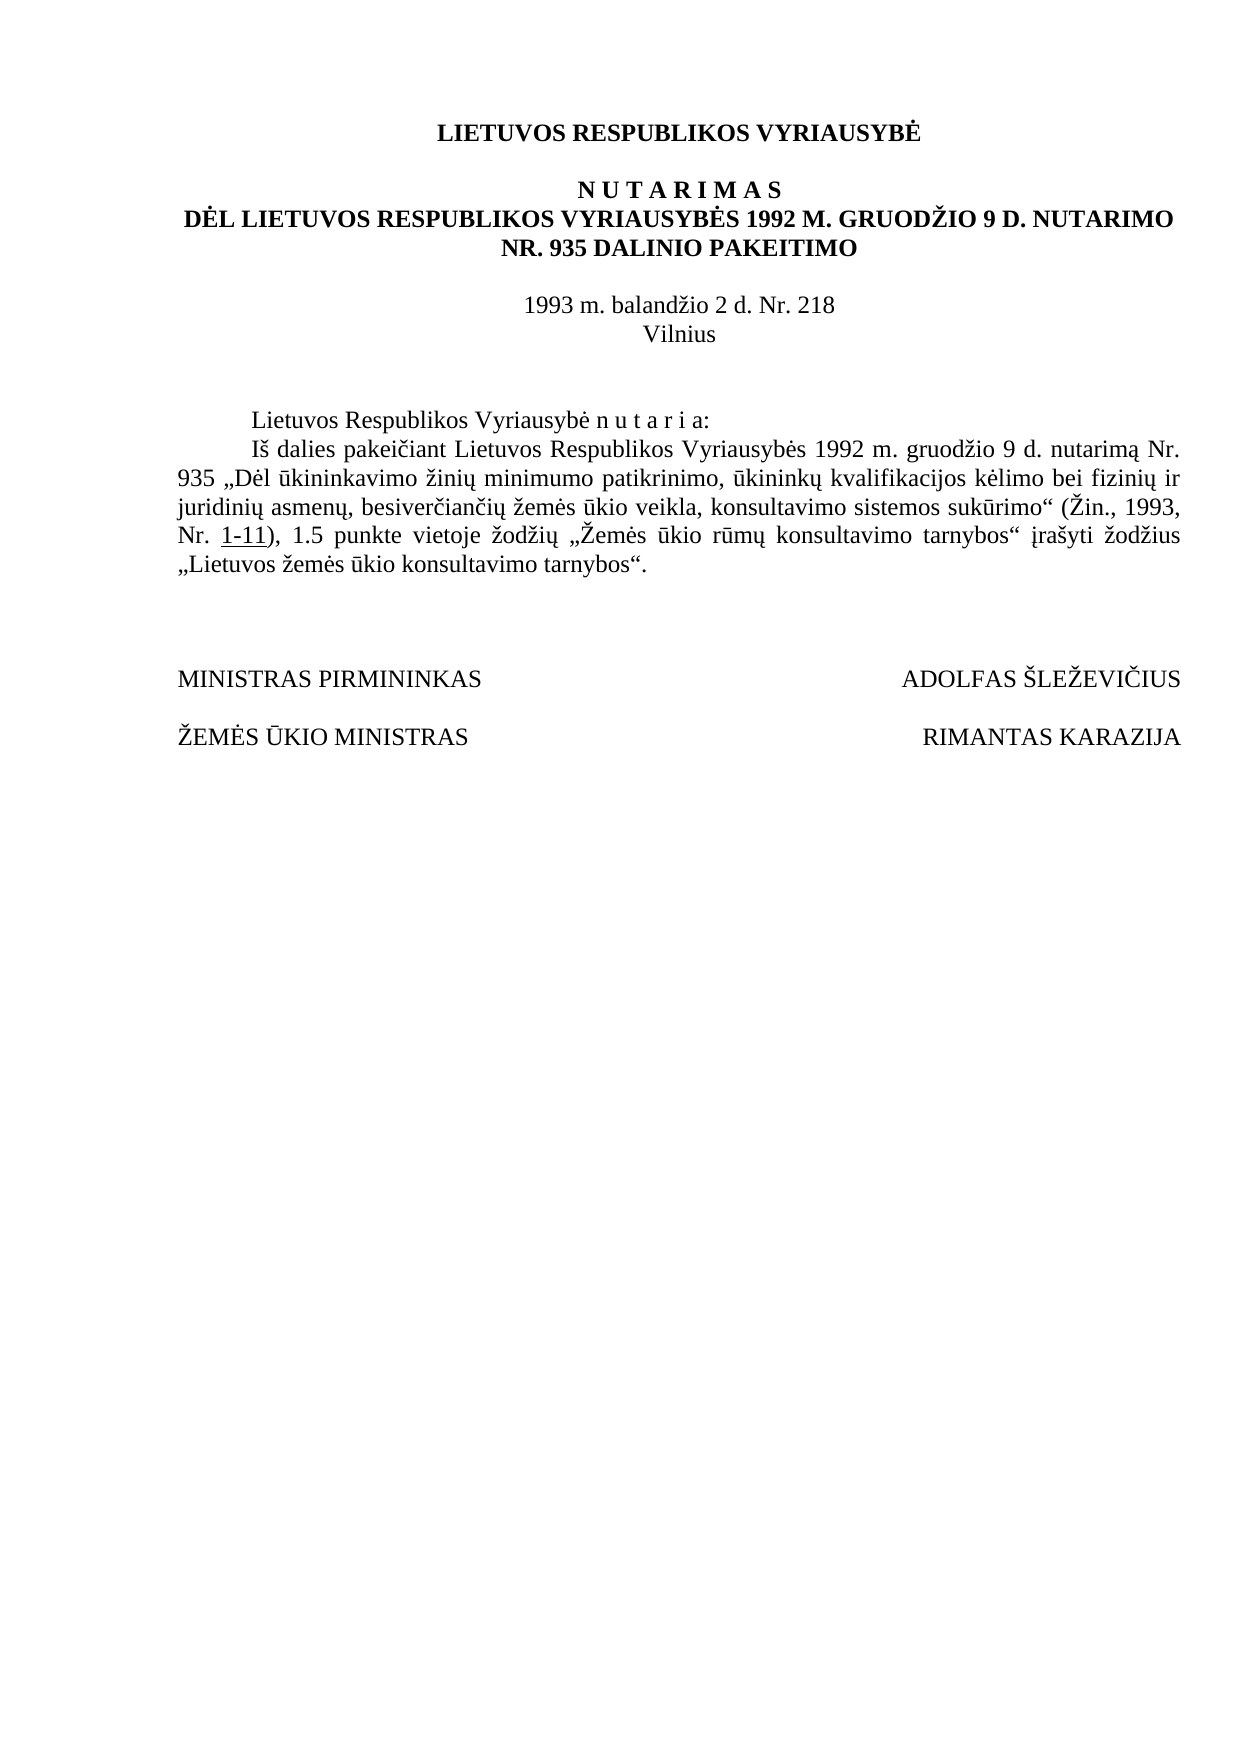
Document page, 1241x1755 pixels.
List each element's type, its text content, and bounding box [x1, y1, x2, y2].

text ŽEMĖS ŪKIO MINISTRAS RIMANTAS KARAZIJA [177, 722, 1181, 751]
text MINISTRAS PIRMININKAS ADOLFAS ŠLEŽEVIČIUS [177, 664, 1181, 693]
text Iš dalies pakeičiant Lietuvos Respublikos Vyriausybės 1992 m. gruodžio 9 d. nutarimą Nr. 935 „Dėl ūkininkavimo žinių minimumo patikrinimo, ūkininkų kvalifikacijos kėlimo bei fizinių ir juridinių asmenų, besiverčiančių žemės ūkio veikla, konsultavimo sistemos sukūrimo“ (Žin., 1993, Nr. 1-11), 1.5 punkte vietoje žodžių „Žemės ūkio rūmų konsultavimo tarnybos“ įrašyti žodžius „Lietuvos žemės ūkio konsultavimo tarnybos“. [177, 434, 1181, 578]
text DĖL LIETUVOS RESPUBLIKOS VYRIAUSYBĖS 1992 M. GRUODŽIO 9 D. NUTARIMO NR. 935 DALINIO PAKEITIMO [177, 204, 1181, 262]
text N U T A R I M A S [177, 176, 1181, 204]
text Lietuvos Respublikos Vyriausybė nutaria: [177, 406, 1181, 434]
text 1993 m. balandžio 2 d. Nr. 218 [177, 291, 1181, 319]
text LIETUVOS RESPUBLIKOS VYRIAUSYBĖ [177, 118, 1181, 147]
text Vilnius [177, 319, 1181, 348]
